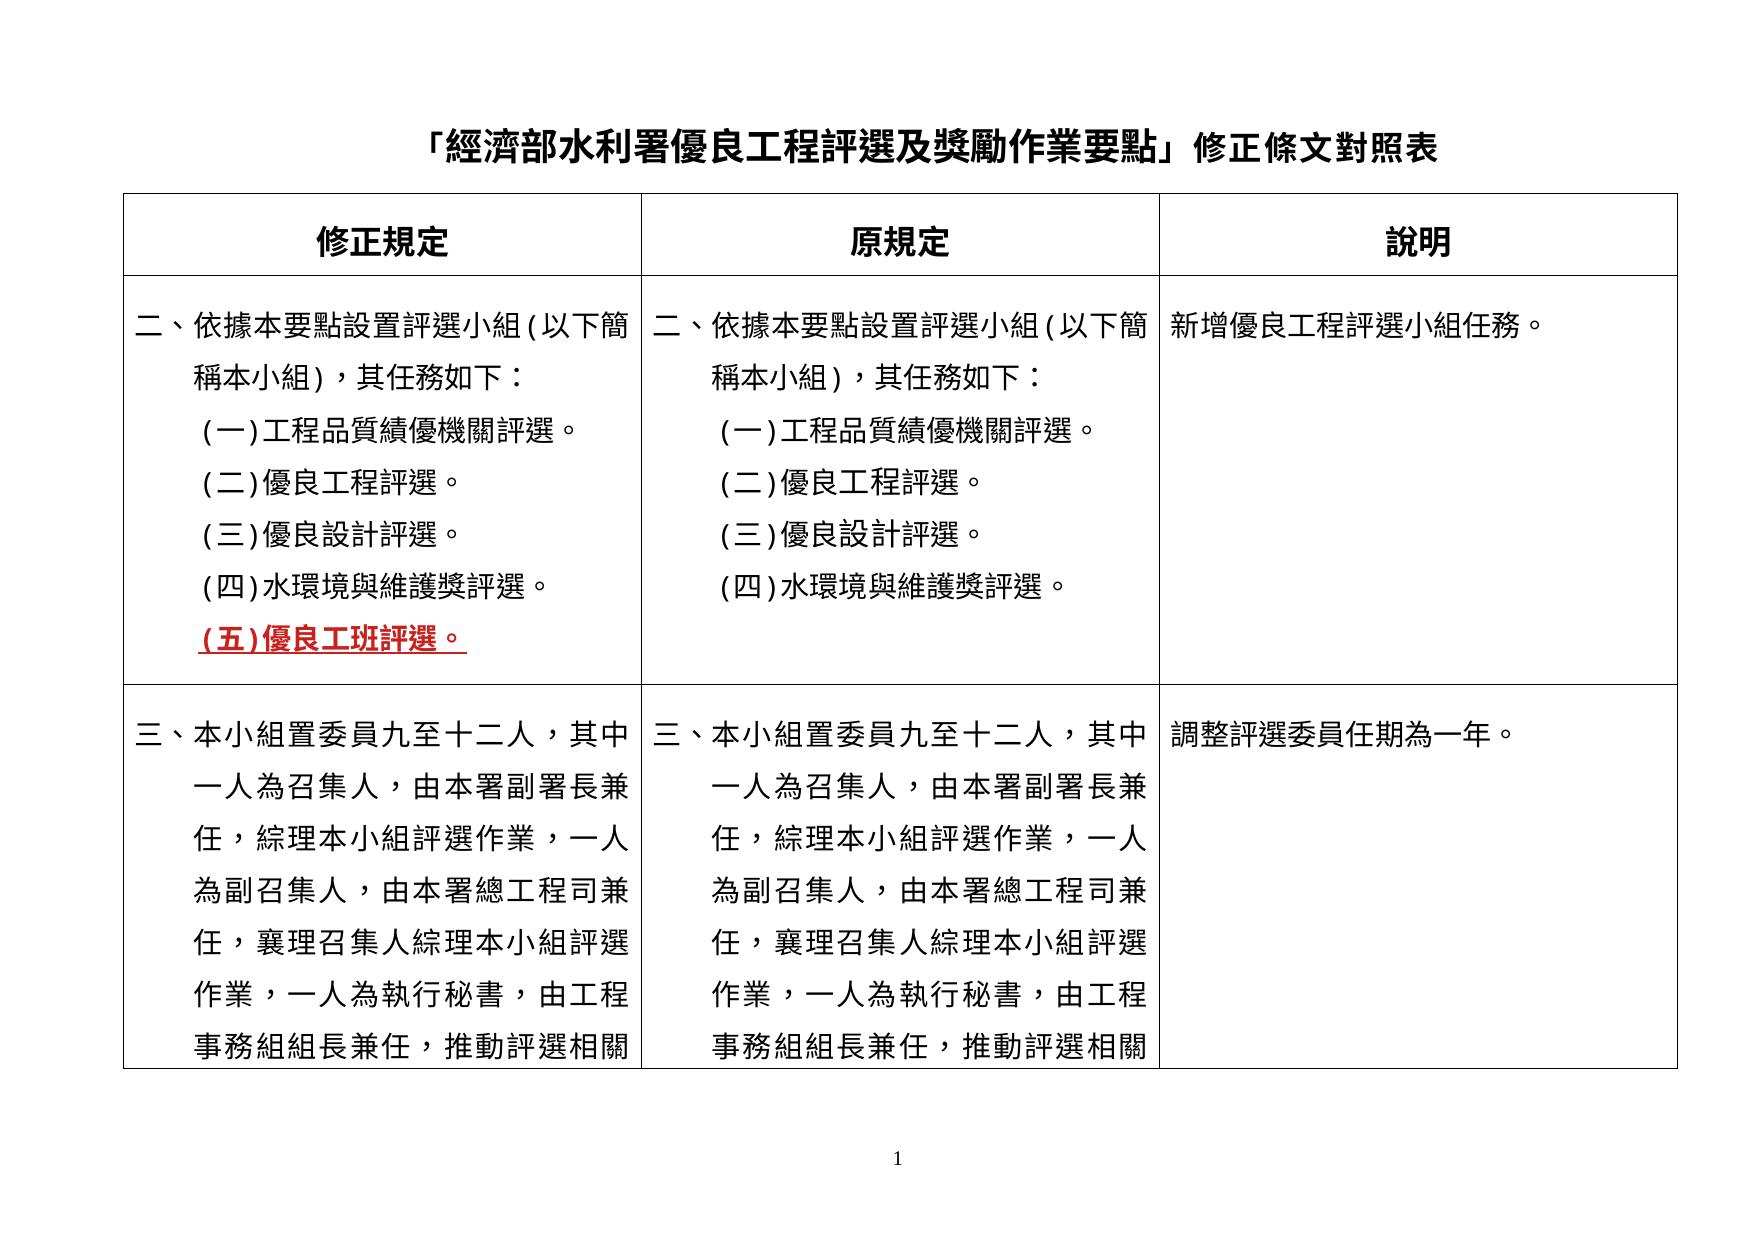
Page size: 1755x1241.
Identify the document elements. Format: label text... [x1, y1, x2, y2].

table_cell 新增優良工程評選小組任務。 [1160, 276, 1677, 684]
table_cell 調整評選委員任期為一年。 [1160, 685, 1677, 1068]
table_header 原規定 [642, 194, 1159, 275]
table_cell 二、 依據本要點設置評選小組(以下簡稱本小組)，其任務如下： (一)工程品質績優機關評選。 (二)優良工程評選。 (三)優良設計評選。 (四)水環境與維護獎評選。 (五)優良工班評選。 [124, 276, 641, 684]
table_header 修正規定 [124, 194, 641, 275]
table_header 說明 [1160, 194, 1677, 275]
text 「經濟部水利署優良工程評選及獎勵作業要點」修正條文對照表 [118, 117, 1731, 171]
table_cell 三、 本小組置委員九至十二人，其中一人為召集人，由本署副署長兼任，綜理本小組評選作業，一人為副召集人，由本署總工程司兼任，襄理召集人綜理本小組評選作業，一人為執行秘書，由工程事務組組長兼任，推動評選相關 [124, 685, 641, 1068]
table_cell 二、 依據本要點設置評選小組(以下簡稱本小組)，其任務如下： (一)工程品質績優機關評選。 (二)優良工程評選。 (三)優良設計評選。 (四)水環境與維護獎評選。 [642, 276, 1159, 684]
table_cell 三、 本小組置委員九至十二人，其中一人為召集人，由本署副署長兼任，綜理本小組評選作業，一人為副召集人，由本署總工程司兼任，襄理召集人綜理本小組評選作業，一人為執行秘書，由工程事務組組長兼任，推動評選相關 [642, 685, 1159, 1068]
